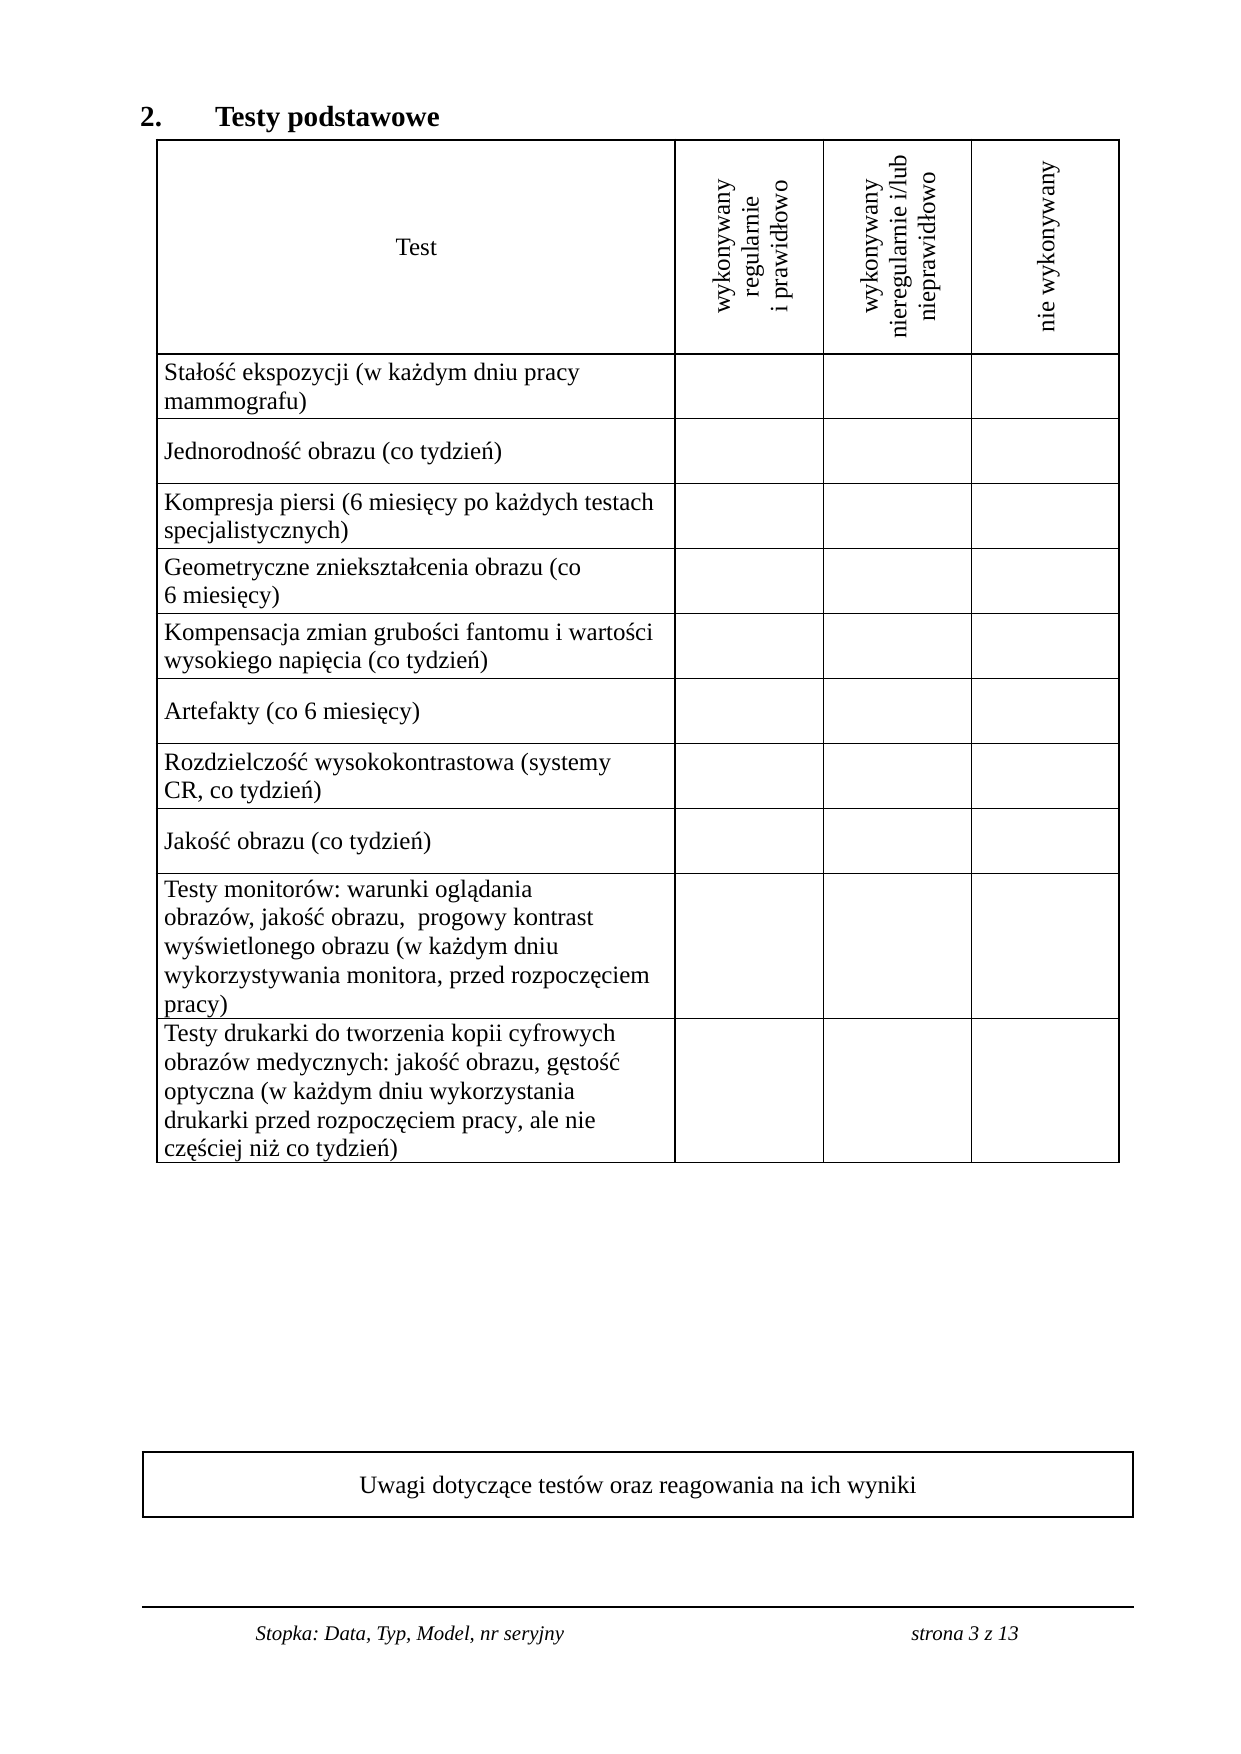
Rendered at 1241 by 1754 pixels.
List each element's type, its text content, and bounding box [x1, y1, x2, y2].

table_cell Testy drukarki do tworzenia kopii cyfrowych obrazów medycznych: jakość obrazu, gęstość optyczna (w każdym dniu wykorzystania drukarki przed rozpoczęciem pracy, ale nie częściej niż co tydzień) [158, 1019, 674, 1162]
table_cell [972, 809, 1118, 873]
table_cell Kompensacja zmian grubości fantomu i wartości wysokiego napięcia (co tydzień) [158, 614, 674, 678]
table_cell [824, 744, 971, 808]
table_header wykonywany regularnie i prawidłowo [676, 141, 823, 353]
table_cell [972, 355, 1118, 418]
table_cell [972, 419, 1118, 483]
table_cell [972, 679, 1118, 743]
table_cell Stałość ekspozycji (w każdym dniu pracy mammografu) [158, 355, 674, 418]
table_cell Testy monitorów: warunki oglądania obrazów, jakość obrazu, progowy kontrast wyświetlonego obrazu (w każdym dniu wykorzystywania monitora, przed rozpoczęciem pracy) [158, 874, 674, 1017]
table_header wykonywany nieregularnie i/lub nieprawidłowo [824, 141, 971, 353]
table_cell [972, 614, 1118, 678]
table_cell [676, 1019, 823, 1162]
table_cell [824, 1019, 971, 1162]
table_cell [676, 419, 823, 483]
table_cell Jednorodność obrazu (co tydzień) [158, 419, 674, 483]
table_cell [824, 355, 971, 418]
table_cell [676, 744, 823, 808]
table_cell [676, 549, 823, 613]
table_cell [972, 874, 1118, 1017]
subtitle 2. Testy podstawowe [140, 99, 1134, 132]
table_cell [972, 484, 1118, 548]
table_cell [676, 809, 823, 873]
table_cell [824, 874, 971, 1017]
table_cell Jakość obrazu (co tydzień) [158, 809, 674, 873]
table_header Uwagi dotyczące testów oraz reagowania na ich wyniki [144, 1453, 1132, 1516]
table_cell Geometryczne zniekształcenia obrazu (co 6 miesięcy) [158, 549, 674, 613]
table_cell [676, 484, 823, 548]
table_cell [824, 679, 971, 743]
table_cell [676, 614, 823, 678]
table_cell [824, 484, 971, 548]
table_cell [676, 679, 823, 743]
table_cell [676, 874, 823, 1017]
table_cell [824, 549, 971, 613]
table_cell [824, 419, 971, 483]
table_cell Kompresja piersi (6 miesięcy po każdych testach specjalistycznych) [158, 484, 674, 548]
table_cell [676, 355, 823, 418]
table_cell [972, 549, 1118, 613]
table_cell [972, 744, 1118, 808]
table_cell [824, 809, 971, 873]
table_header nie wykonywany [972, 141, 1118, 353]
table_cell [972, 1019, 1118, 1162]
table_cell Rozdzielczość wysokokontrastowa (systemy CR, co tydzień) [158, 744, 674, 808]
table_header Test [158, 141, 674, 353]
table_cell Artefakty (co 6 miesięcy) [158, 679, 674, 743]
table_cell [824, 614, 971, 678]
